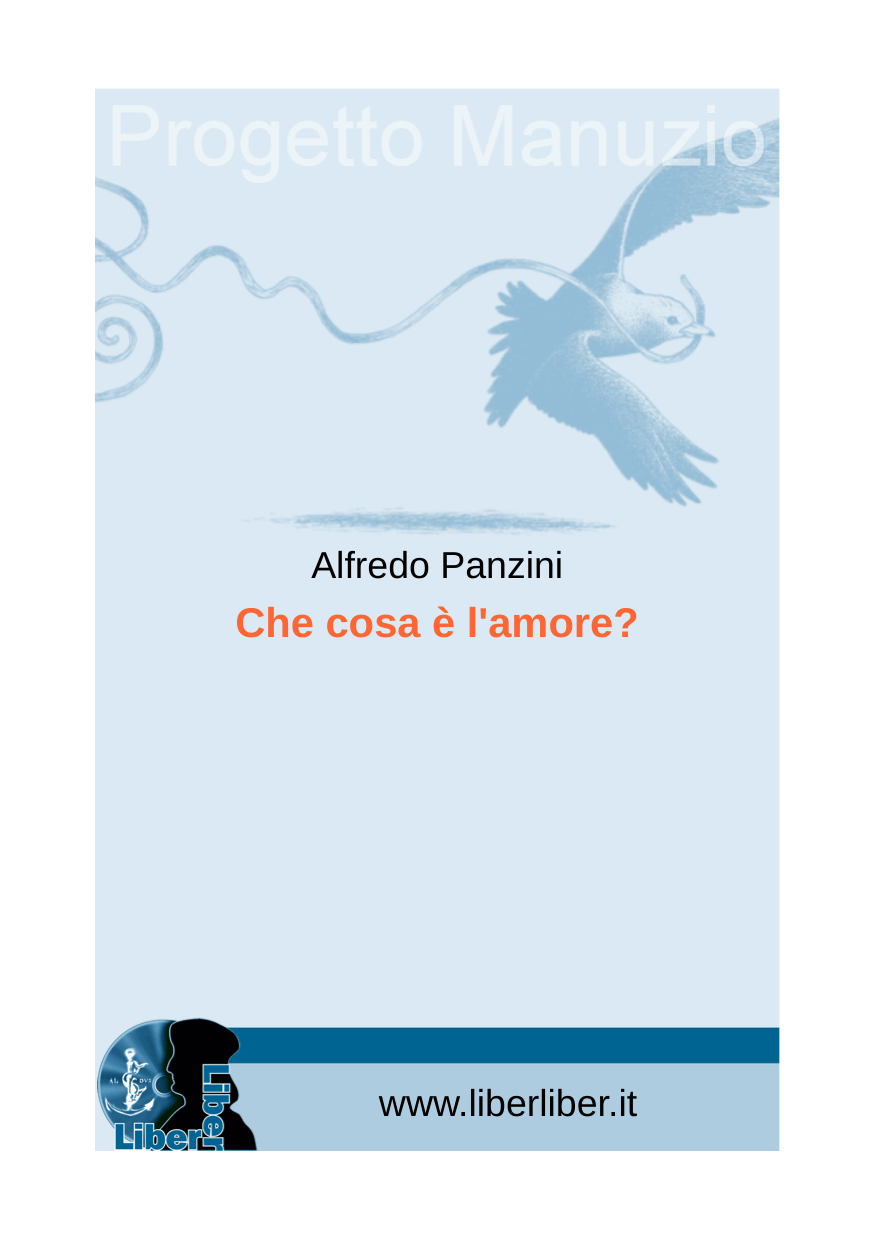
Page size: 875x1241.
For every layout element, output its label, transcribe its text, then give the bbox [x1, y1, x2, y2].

picture [94, 219, 780, 1020]
text Alfredo Panzini [94, 543, 779, 586]
text Che cosa è l'amore? [94, 598, 779, 646]
text www.liberliber.it [331, 1081, 685, 1124]
